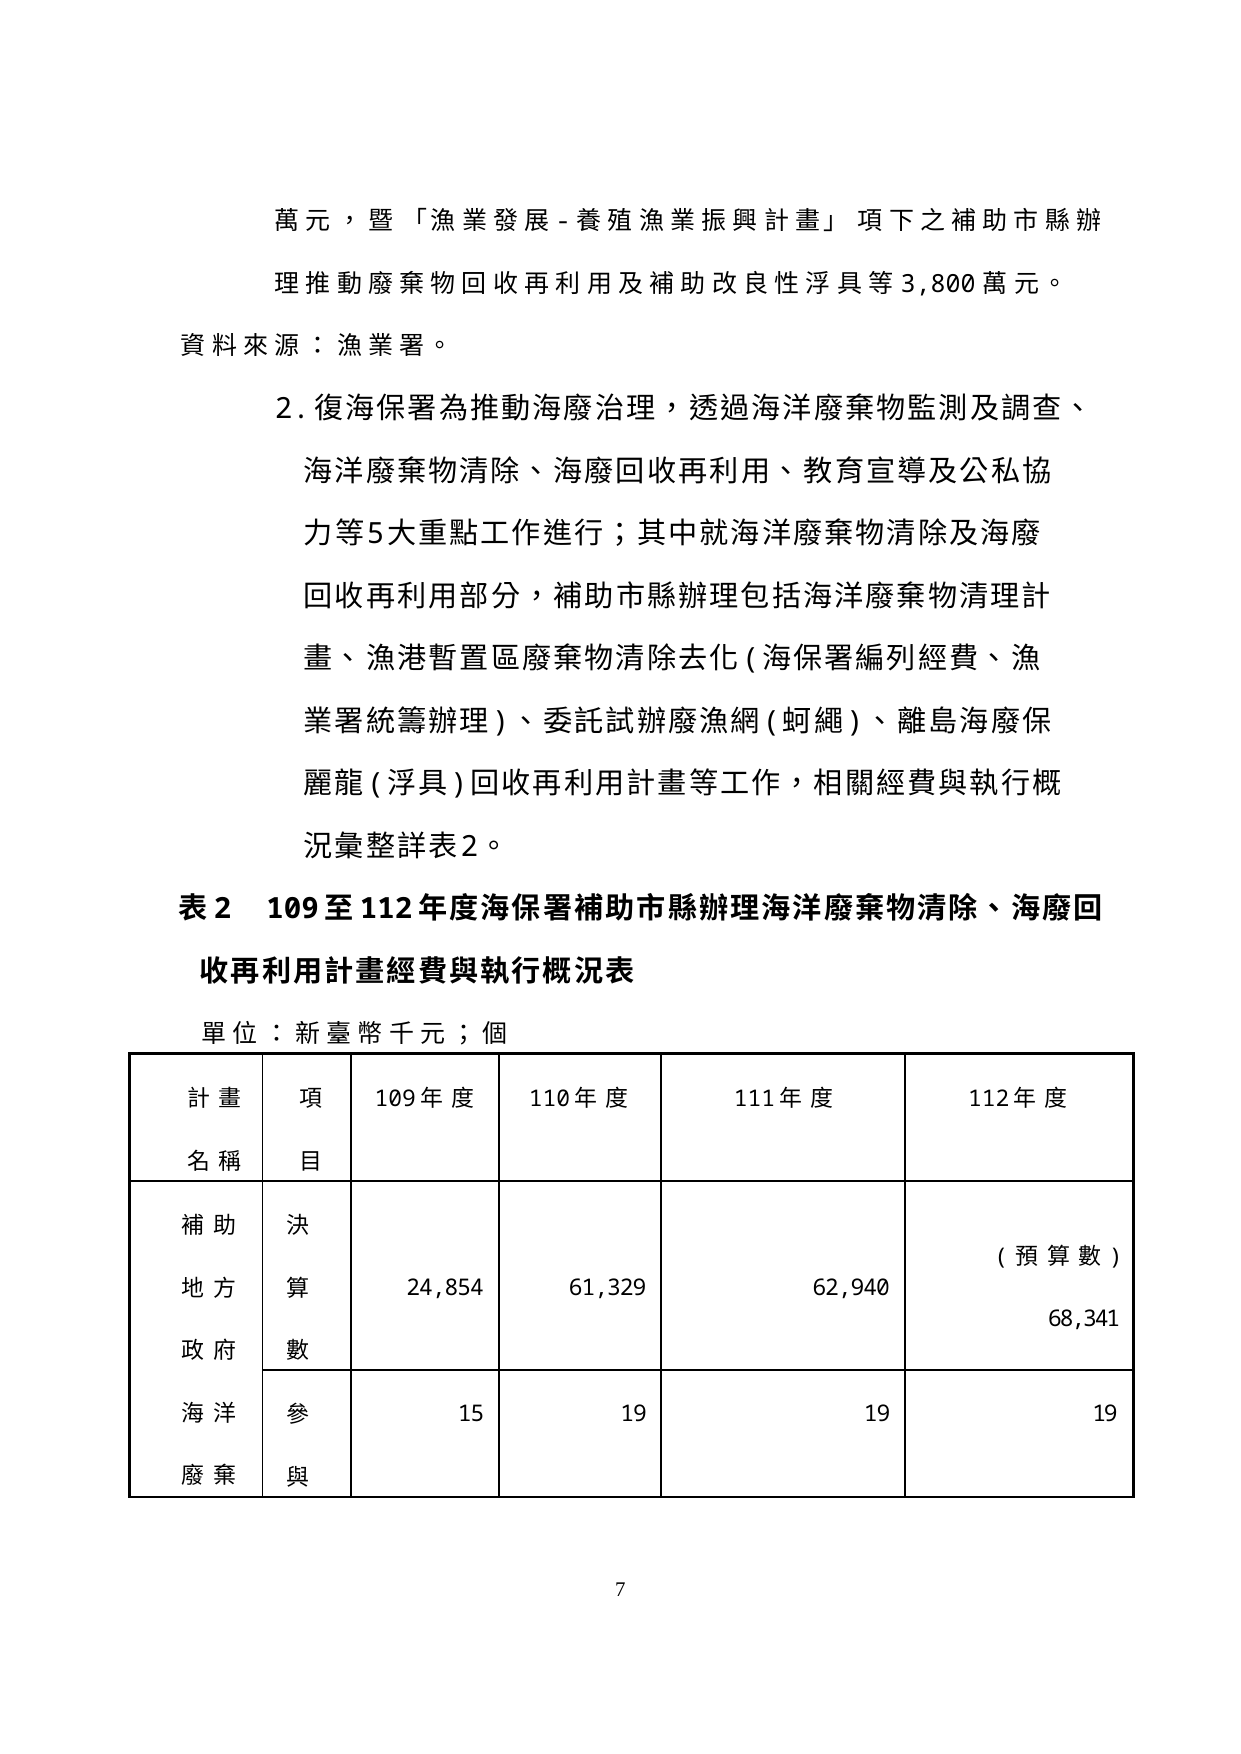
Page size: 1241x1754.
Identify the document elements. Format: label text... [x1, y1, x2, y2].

text 資料來源：漁業署。 [118, 302, 1063, 365]
table_cell 62,940 [662, 1182, 904, 1369]
table_cell 決算數 [263, 1182, 350, 1369]
table_cell 補助地方政府海洋廢棄 [131, 1182, 262, 1496]
table_cell (預算數) 68,341 [906, 1182, 1132, 1369]
table_header 111年度 [662, 1055, 904, 1180]
text 2.復海保署為推動海廢治理，透過海洋廢棄物監測及調查、海洋廢棄物清除、海廢回收再利用、教育宣導及公私協力等5大重點工作進行；其中就海洋廢棄物清除及海廢回收再利用部分，補助市縣辦理包括海洋廢棄物清理計畫、漁港暫置區廢棄物清除去化(海保署編列經費、漁業署統籌辦理)、委託試辦廢漁網(蚵繩)、離島海廢保麗龍(浮具)回收再利用計畫等工作，相關經費與執行概況彙整詳表2。 [266, 365, 1063, 865]
table_header 110年度 [500, 1055, 660, 1180]
table_header 計畫名稱 [131, 1055, 262, 1180]
table_cell 61,329 [500, 1182, 660, 1369]
table_header 112年度 [906, 1055, 1132, 1180]
table_header 項目 [263, 1055, 350, 1180]
text 表2 109至112年度海保署補助市縣辦理海洋廢棄物清除、海廢回收再利用計畫經費與執行概況表 單位：新臺幣千元；個 [118, 865, 1122, 1052]
table_cell 15 [352, 1371, 498, 1496]
table_header 109年度 [352, 1055, 498, 1180]
table_cell 參與 [263, 1371, 350, 1496]
text 萬元，暨「漁業發展-養殖漁業振興計畫」項下之補助市縣辦理推動廢棄物回收再利用及補助改良性浮具等3,800萬元。 [239, 177, 1122, 302]
table_cell 24,854 [352, 1182, 498, 1369]
table_cell 19 [906, 1371, 1132, 1496]
table_cell 19 [662, 1371, 904, 1496]
table_cell 19 [500, 1371, 660, 1496]
